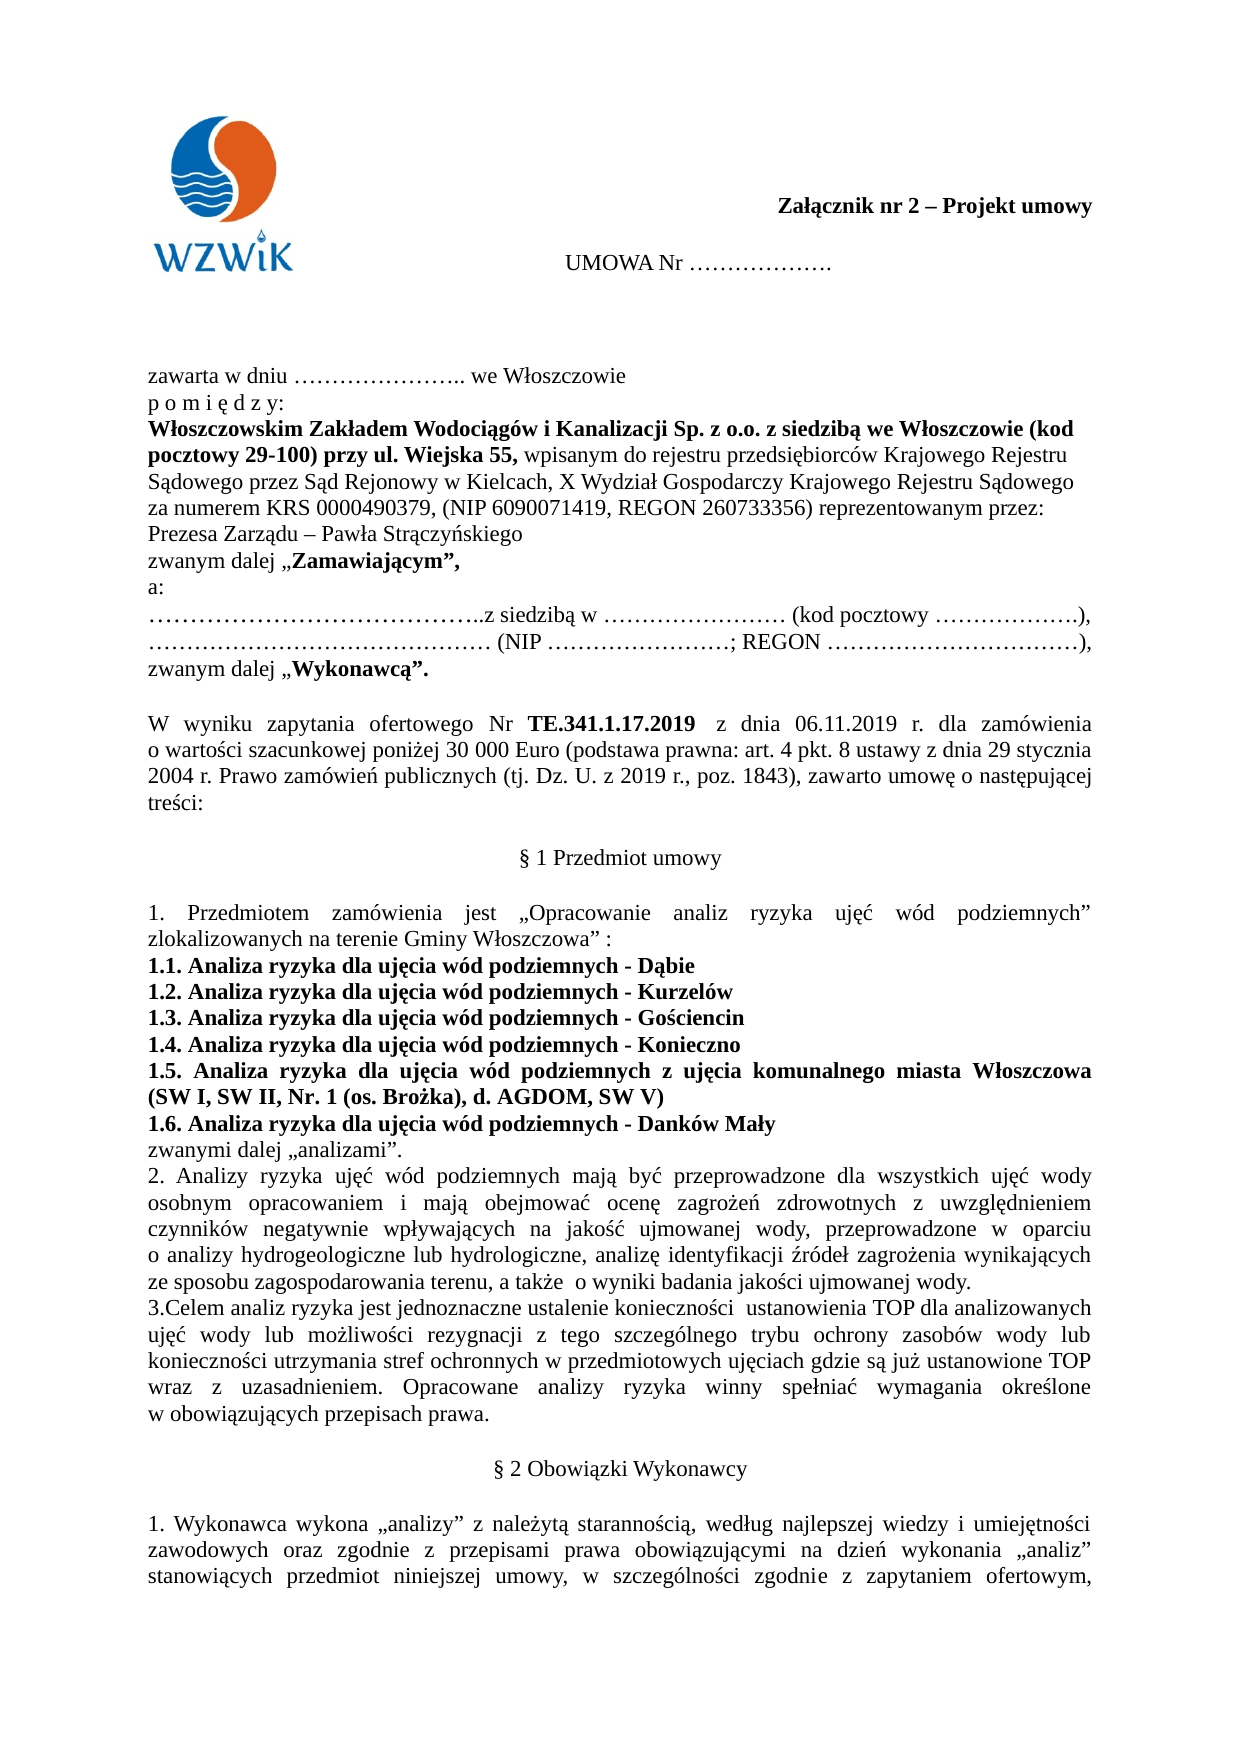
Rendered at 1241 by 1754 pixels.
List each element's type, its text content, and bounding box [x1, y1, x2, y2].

text 1.4. Analiza ryzyka dla ujęcia wód podziemnych - Konieczno [148, 1031, 1093, 1057]
text Włoszczowskim Zakładem Wodociągów i Kanalizacji Sp. z o.o. z siedzibą we Włoszczowie (kod pocztowy 29‑100) przy ul. Wiejska 55, wpisanym do rejestru przedsiębiorców Krajowego Rejestru Sądowego przez Sąd Rejonowy w Kielcach, X Wydział Gospodarczy Krajowego Rejestru Sądowego za numerem KRS 0000490379, (NIP 6090071419, REGON 260733356) reprezentowanym przez: [148, 415, 1093, 520]
text zwanymi dalej „analizami”. [148, 1136, 1093, 1162]
text 1.2. Analiza ryzyka dla ujęcia wód podziemnych - Kurzelów [148, 978, 1093, 1004]
text zawarta w dniu ………………….. we Włoszczowie p o m i ę d z y: [148, 362, 1093, 415]
text zwanym dalej „Wykonawcą”. [148, 654, 1093, 681]
picture [147, 113, 298, 274]
text 3.Celem analiz ryzyka jest jednoznaczne ustalenie konieczności ustanowienia TOP dla analizowanych ujęć wody lub możliwości rezygnacji z tego szczególnego trybu ochrony zasobów wody lub konieczności utrzymania stref ochronnych w przedmiotowych ujęciach gdzie są już ustanowione TOP wraz z uzasadnieniem. Opracowane analizy ryzyka winny spełniać wymagania określone w obowiązujących przepisach prawa. [148, 1294, 1093, 1426]
text UMOWA Nr ………………. [148, 247, 1093, 276]
text 1.3. Analiza ryzyka dla ujęcia wód podziemnych - Gościencin [148, 1004, 1093, 1031]
text W wyniku zapytania ofertowego Nr TE.341.1.17.2019 z dnia 06.11.2019 r. dla zamówienia o wartości szacunkowej poniżej 30 000 Euro (podstawa prawna: art. 4 pkt. 8 ustawy z dnia 29 stycznia 2004 r. Prawo zamówień publicznych (tj. Dz. U. z 2019 r., poz. 1843), zawarto umowę o następującej treści: [148, 710, 1093, 815]
text Załącznik nr 2 – Projekt umowy [298, 192, 1093, 218]
text 1. Wykonawca wykona „analizy” z należytą starannością, według najlepszej wiedzy i umiejętności zawodowych oraz zgodnie z przepisami prawa obowiązującymi na dzień wykonania „analiz” stanowiących przedmiot niniejszej umowy, w szczególności zgodnie z zapytaniem ofertowym, [148, 1510, 1093, 1589]
text § 1 Przedmiot umowy [148, 844, 1093, 870]
text Prezesa Zarządu – Pawła Strączyńskiego zwanym dalej „Zamawiającym”, [148, 520, 1093, 573]
text …………………………………..z siedzibą w …………………… (kod pocztowy ……………….), ……………………………………… (NIP ……………………; REGON ……………………………), [148, 599, 1093, 654]
text 1. Przedmiotem zamówienia jest „Opracowanie analiz ryzyka ujęć wód podziemnych” zlokalizowanych na terenie Gminy Włoszczowa” : [148, 899, 1093, 952]
text § 2 Obowiązki Wykonawcy [148, 1455, 1093, 1481]
text 1.1. Analiza ryzyka dla ujęcia wód podziemnych - Dąbie [148, 952, 1093, 978]
list 1.6. Analiza ryzyka dla ujęcia wód podziemnych - Danków Mały [148, 1110, 1093, 1136]
text a: [148, 573, 1093, 599]
list 1.5. Analiza ryzyka dla ujęcia wód podziemnych z ujęcia komunalnego miasta Włoszczowa (SW I, SW II, Nr. 1 (os. Brożka), d. AGDOM, SW V) [148, 1057, 1093, 1110]
text 2. Analizy ryzyka ujęć wód podziemnych mają być przeprowadzone dla wszystkich ujęć wody osobnym opracowaniem i mają obejmować ocenę zagrożeń zdrowotnych z uwzględnieniem czynników negatywnie wpływających na jakość ujmowanej wody, przeprowadzone w oparciu o analizy hydrogeologiczne lub hydrologiczne, analizę identyfikacji źródeł zagrożenia wynikających ze sposobu zagospodarowania terenu, a także o wyniki badania jakości ujmowanej wody. [148, 1162, 1093, 1294]
